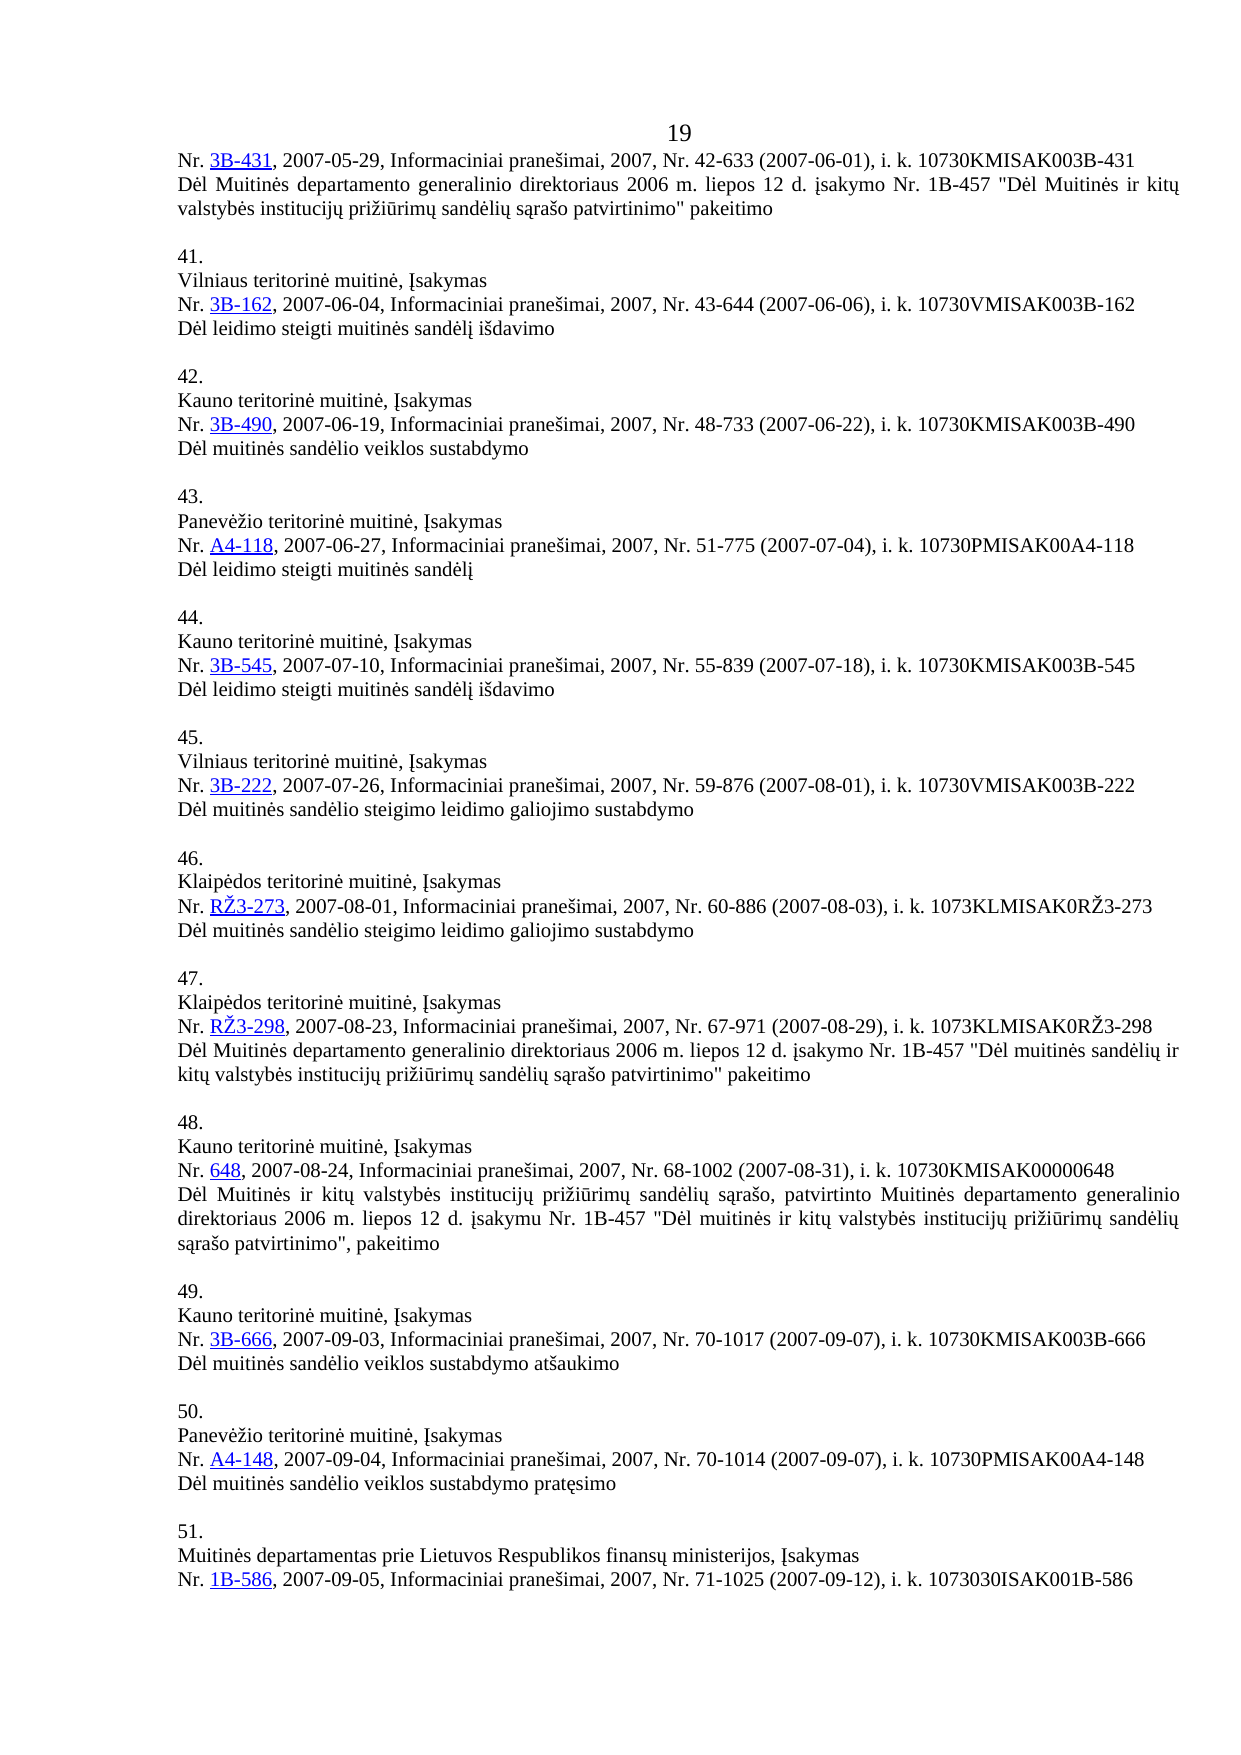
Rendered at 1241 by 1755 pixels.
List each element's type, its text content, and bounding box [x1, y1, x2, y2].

text 49. [177, 1278, 1181, 1303]
text Nr. 3B-222, 2007-07-26, Informaciniai pranešimai, 2007, Nr. 59-876 (2007-08-01), i. k. 10730VMISAK003B-222 [177, 773, 1181, 797]
text Dėl Muitinės departamento generalinio direktoriaus 2006 m. liepos 12 d. įsakymo Nr. 1B-457 "Dėl muitinės sandėlių ir kitų valstybės institucijų prižiūrimų sandėlių sąrašo patvirtinimo" pakeitimo [177, 1038, 1181, 1086]
text Vilniaus teritorinė muitinė, Įsakymas [177, 268, 1181, 292]
text Panevėžio teritorinė muitinė, Įsakymas [177, 508, 1181, 533]
text Dėl Muitinės departamento generalinio direktoriaus 2006 m. liepos 12 d. įsakymo Nr. 1B-457 "Dėl Muitinės ir kitų valstybės institucijų prižiūrimų sandėlių sąrašo patvirtinimo" pakeitimo [177, 172, 1181, 220]
text Nr. 1B-586, 2007-09-05, Informaciniai pranešimai, 2007, Nr. 71-1025 (2007-09-12), i. k. 1073030ISAK001B-586 [177, 1567, 1181, 1591]
text 47. [177, 966, 1181, 990]
text Muitinės departamentas prie Lietuvos Respublikos finansų ministerijos, Įsakymas [177, 1543, 1181, 1567]
text 51. [177, 1519, 1181, 1543]
text Nr. 3B-545, 2007-07-10, Informaciniai pranešimai, 2007, Nr. 55-839 (2007-07-18), i. k. 10730KMISAK003B-545 [177, 653, 1181, 677]
text Kauno teritorinė muitinė, Įsakymas [177, 1134, 1181, 1158]
text Dėl muitinės sandėlio veiklos sustabdymo pratęsimo [177, 1471, 1181, 1495]
text Dėl leidimo steigti muitinės sandėlį išdavimo [177, 316, 1181, 340]
text 44. [177, 605, 1181, 629]
text Kauno teritorinė muitinė, Įsakymas [177, 629, 1181, 653]
text Kauno teritorinė muitinė, Įsakymas [177, 388, 1181, 412]
text Nr. 3B-431, 2007-05-29, Informaciniai pranešimai, 2007, Nr. 42-633 (2007-06-01), i. k. 10730KMISAK003B-431 [177, 148, 1181, 172]
text 48. [177, 1110, 1181, 1134]
text 42. [177, 364, 1181, 388]
text Dėl muitinės sandėlio steigimo leidimo galiojimo sustabdymo [177, 918, 1181, 942]
text Nr. A4-118, 2007-06-27, Informaciniai pranešimai, 2007, Nr. 51-775 (2007-07-04), i. k. 10730PMISAK00A4-118 [177, 533, 1181, 557]
text Vilniaus teritorinė muitinė, Įsakymas [177, 749, 1181, 773]
text 43. [177, 484, 1181, 508]
text Dėl leidimo steigti muitinės sandėlį [177, 557, 1181, 581]
text 45. [177, 725, 1181, 749]
text Nr. RŽ3-273, 2007-08-01, Informaciniai pranešimai, 2007, Nr. 60-886 (2007-08-03), i. k. 1073KLMISAK0RŽ3-273 [177, 893, 1181, 918]
text Dėl Muitinės ir kitų valstybės institucijų prižiūrimų sandėlių sąrašo, patvirtinto Muitinės departamento generalinio direktoriaus 2006 m. liepos 12 d. įsakymu Nr. 1B-457 "Dėl muitinės ir kitų valstybės institucijų prižiūrimų sandėlių sąrašo patvirtinimo", pakeitimo [177, 1182, 1181, 1254]
text 46. [177, 845, 1181, 869]
text Nr. 3B-162, 2007-06-04, Informaciniai pranešimai, 2007, Nr. 43-644 (2007-06-06), i. k. 10730VMISAK003B-162 [177, 292, 1181, 316]
text Nr. 648, 2007-08-24, Informaciniai pranešimai, 2007, Nr. 68-1002 (2007-08-31), i. k. 10730KMISAK00000648 [177, 1158, 1181, 1182]
text Panevėžio teritorinė muitinė, Įsakymas [177, 1423, 1181, 1447]
text Klaipėdos teritorinė muitinė, Įsakymas [177, 990, 1181, 1014]
text Nr. A4-148, 2007-09-04, Informaciniai pranešimai, 2007, Nr. 70-1014 (2007-09-07), i. k. 10730PMISAK00A4-148 [177, 1447, 1181, 1471]
text Nr. 3B-666, 2007-09-03, Informaciniai pranešimai, 2007, Nr. 70-1017 (2007-09-07), i. k. 10730KMISAK003B-666 [177, 1327, 1181, 1351]
text Klaipėdos teritorinė muitinė, Įsakymas [177, 869, 1181, 893]
text 41. [177, 244, 1181, 268]
text Dėl muitinės sandėlio veiklos sustabdymo [177, 436, 1181, 460]
text Kauno teritorinė muitinė, Įsakymas [177, 1303, 1181, 1327]
text Nr. 3B-490, 2007-06-19, Informaciniai pranešimai, 2007, Nr. 48-733 (2007-06-22), i. k. 10730KMISAK003B-490 [177, 412, 1181, 436]
text 50. [177, 1399, 1181, 1423]
text Dėl muitinės sandėlio veiklos sustabdymo atšaukimo [177, 1351, 1181, 1375]
text Nr. RŽ3-298, 2007-08-23, Informaciniai pranešimai, 2007, Nr. 67-971 (2007-08-29), i. k. 1073KLMISAK0RŽ3-298 [177, 1014, 1181, 1038]
text Dėl leidimo steigti muitinės sandėlį išdavimo [177, 677, 1181, 701]
text Dėl muitinės sandėlio steigimo leidimo galiojimo sustabdymo [177, 797, 1181, 821]
